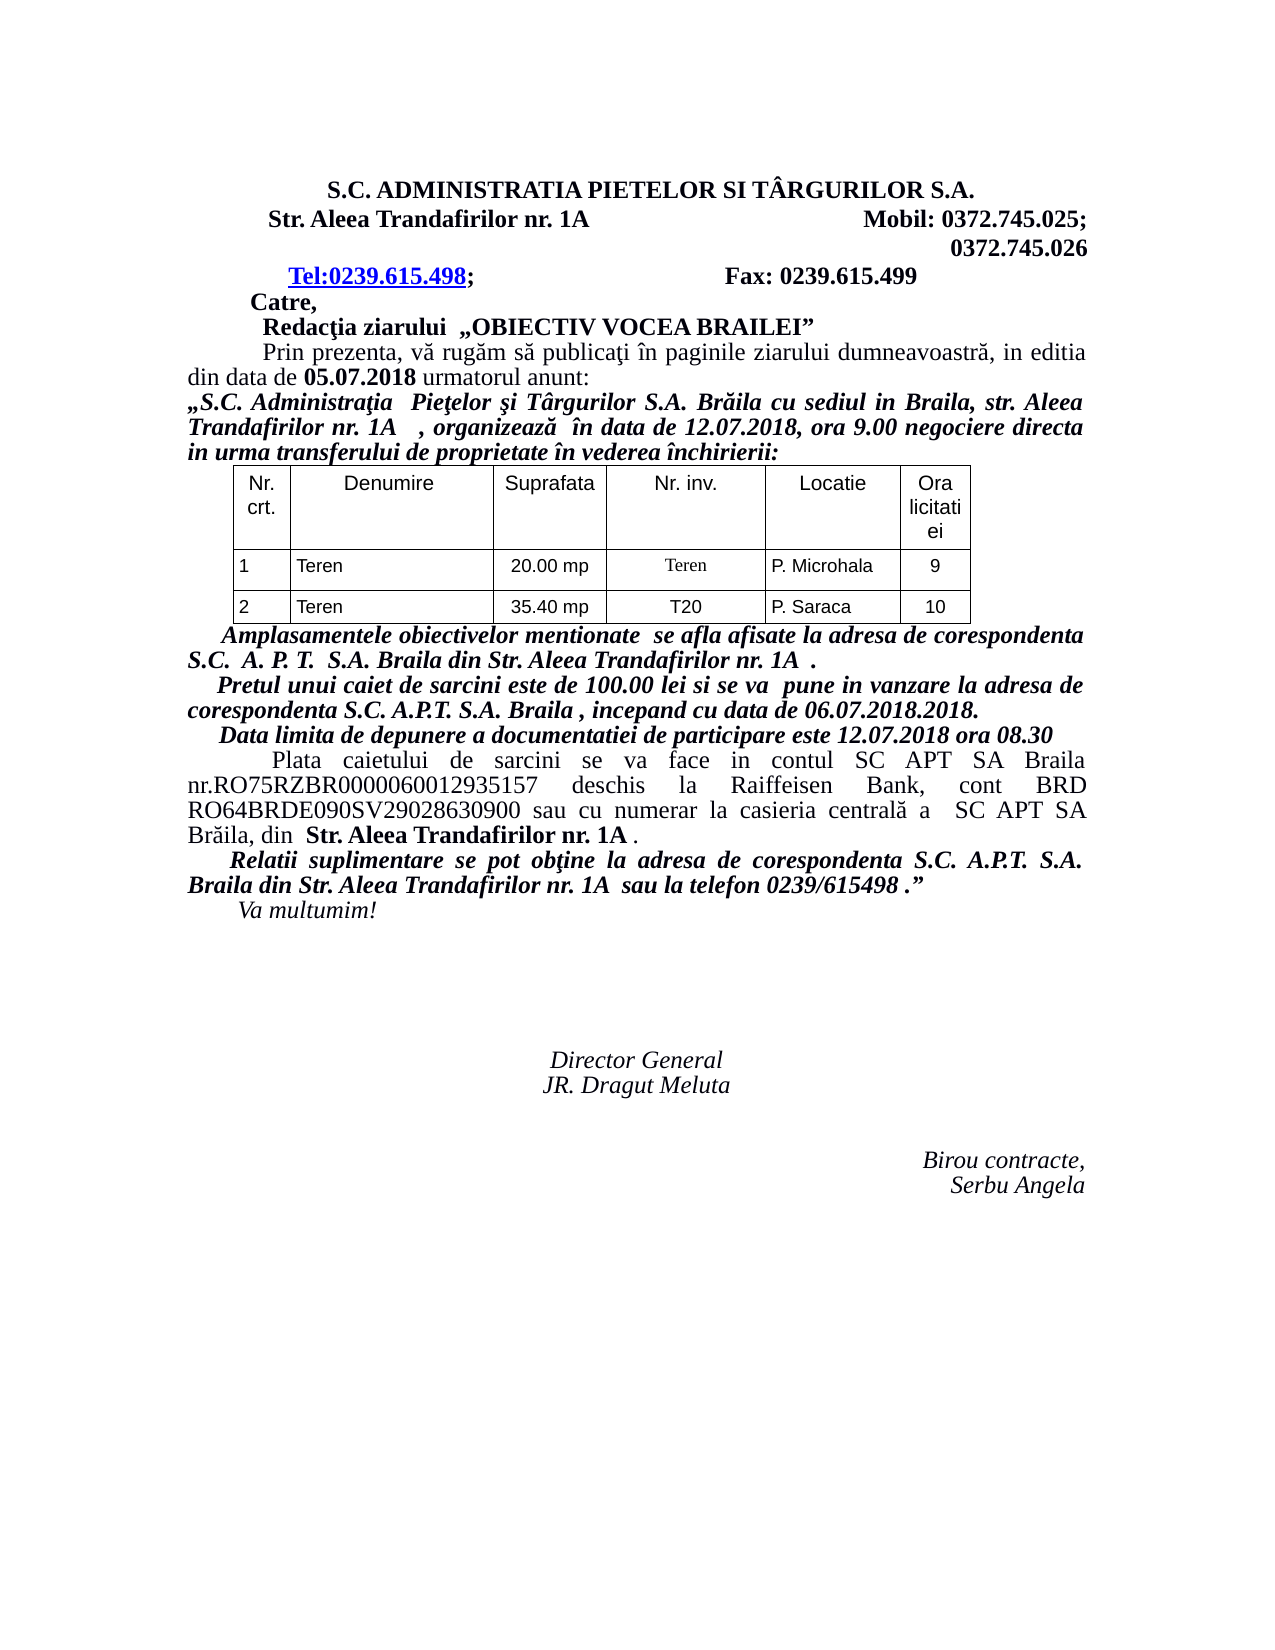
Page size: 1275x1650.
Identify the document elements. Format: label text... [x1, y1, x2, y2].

table_header Nr. crt. [234, 466, 290, 548]
table_cell P. Saraca [766, 591, 900, 623]
table_cell P. Microhala [766, 550, 900, 590]
text Birou contracte, [187, 1148, 1087, 1173]
table_cell Teren [291, 591, 493, 623]
text Pretul unui caiet de sarcini este de 100.00 lei si se va pune in vanzare la adresa de corespondenta S.C. A.P.T. S.A. Braila , incepand cu data de 06.07.2018.2018. [187, 673, 1087, 723]
table_cell 10 [901, 591, 970, 623]
table_cell Teren [291, 550, 493, 590]
table_header Denumire [291, 466, 493, 548]
text Data limita de depunere a documentatiei de participare este 12.07.2018 ora 08.30 [187, 723, 1087, 748]
table_cell 9 [901, 550, 970, 590]
table_header Suprafata [494, 466, 606, 548]
table_cell 20.00 mp [494, 550, 606, 590]
text Serbu Angela [187, 1173, 1087, 1198]
text S.C. ADMINISTRATIA PIETELOR SI TÂRGURILOR S.A. [187, 175, 1087, 204]
text Relatii suplimentare se pot obţine la adresa de corespondenta S.C. A.P.T. S.A. Braila din Str. Aleea Trandafirilor nr. 1A sau la telefon 0239/615498 .” [187, 848, 1087, 898]
table_cell 35.40 mp [494, 591, 606, 623]
table_cell 1 [234, 550, 290, 590]
text Tel:0239.615.498; Fax: 0239.615.499 [187, 261, 1087, 290]
table_header Nr. inv. [607, 466, 765, 548]
text Plata caietului de sarcini se va face in contul SC APT SA Braila nr.RO75RZBR0000060012935157 deschis la Raiffeisen Bank, cont BRD RO64BRDE090SV29028630900 sau cu numerar la casieria centrală a SC APT SA Brăila, din Str. Aleea Trandafirilor nr. 1A . [187, 748, 1087, 848]
text Str. Aleea Trandafirilor nr. 1A Mobil: 0372.745.025; 0372.745.026 [187, 204, 1087, 261]
text Va multumim! [187, 898, 1087, 923]
text JR. Dragut Meluta [187, 1073, 1087, 1098]
table_header Locatie [766, 466, 900, 548]
text Director General [187, 1048, 1087, 1073]
text Amplasamentele obiectivelor mentionate se afla afisate la adresa de corespondenta S.C. A. P. T. S.A. Braila din Str. Aleea Trandafirilor nr. 1A . [187, 623, 1087, 673]
text „S.C. Administraţia Pieţelor şi Târgurilor S.A. Brăila cu sediul in Braila, str. Aleea Trandafirilor nr. 1A , organizează în data de 12.07.2018, ora 9.00 negociere directa in urma transferului de proprietate în vederea închirierii: [187, 390, 1087, 465]
text Redacţia ziarului „OBIECTIV VOCEA BRAILEI” [187, 315, 1087, 340]
table_cell Teren [607, 550, 765, 590]
text Catre, [187, 290, 1087, 315]
table_header Ora licitatiei [901, 466, 970, 548]
table_cell 2 [234, 591, 290, 623]
text Prin prezenta, vă rugăm să publicaţi în paginile ziarului dumneavoastră, in editia din data de 05.07.2018 urmatorul anunt: [187, 340, 1087, 390]
table_cell T20 [607, 591, 765, 623]
